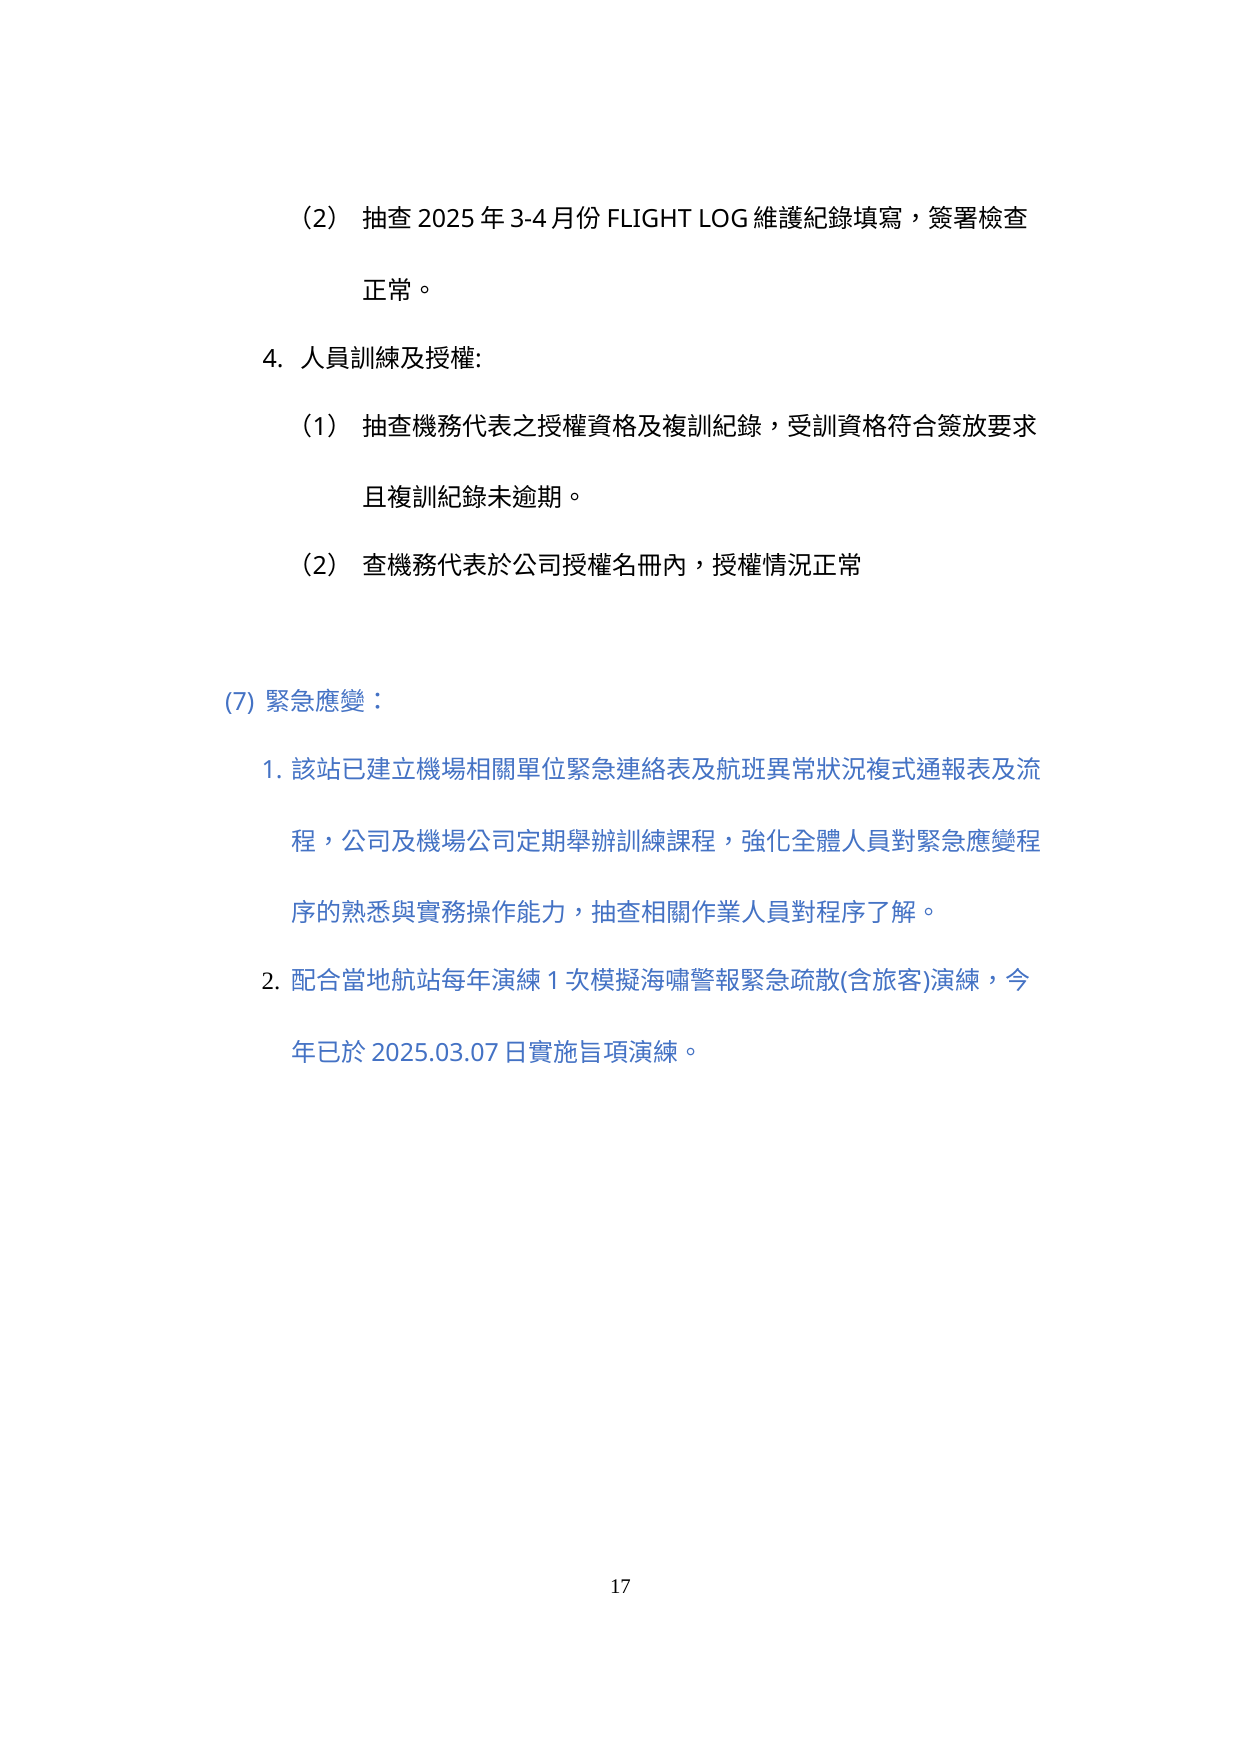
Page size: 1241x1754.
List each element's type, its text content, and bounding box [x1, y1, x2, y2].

list 人員訓練及授權: [262, 314, 1053, 377]
list 抽查機務代表之授權資格及複訓紀錄，受訓資格符合簽放要求且複訓紀錄未逾期。 [287, 382, 1053, 517]
list 配合當地航站每年演練1次模擬海嘯警報緊急疏散(含旅客)演練，今年已於2025.03.07日實施旨項演練。 [261, 937, 1053, 1072]
list 查機務代表於公司授權名冊內，授權情況正常 [287, 522, 1053, 585]
list 緊急應變： [225, 658, 1053, 720]
list 該站已建立機場相關單位緊急連絡表及航班異常狀況複式通報表及流程，公司及機場公司定期舉辦訓練課程，強化全體人員對緊急應變程序的熟悉與實務操作能力，抽查相關作業人員對程序了解。 [261, 726, 1053, 932]
list 抽查2025年3-4月份FLIGHT LOG維護紀錄填寫，簽署檢查正常。 [287, 175, 1053, 309]
